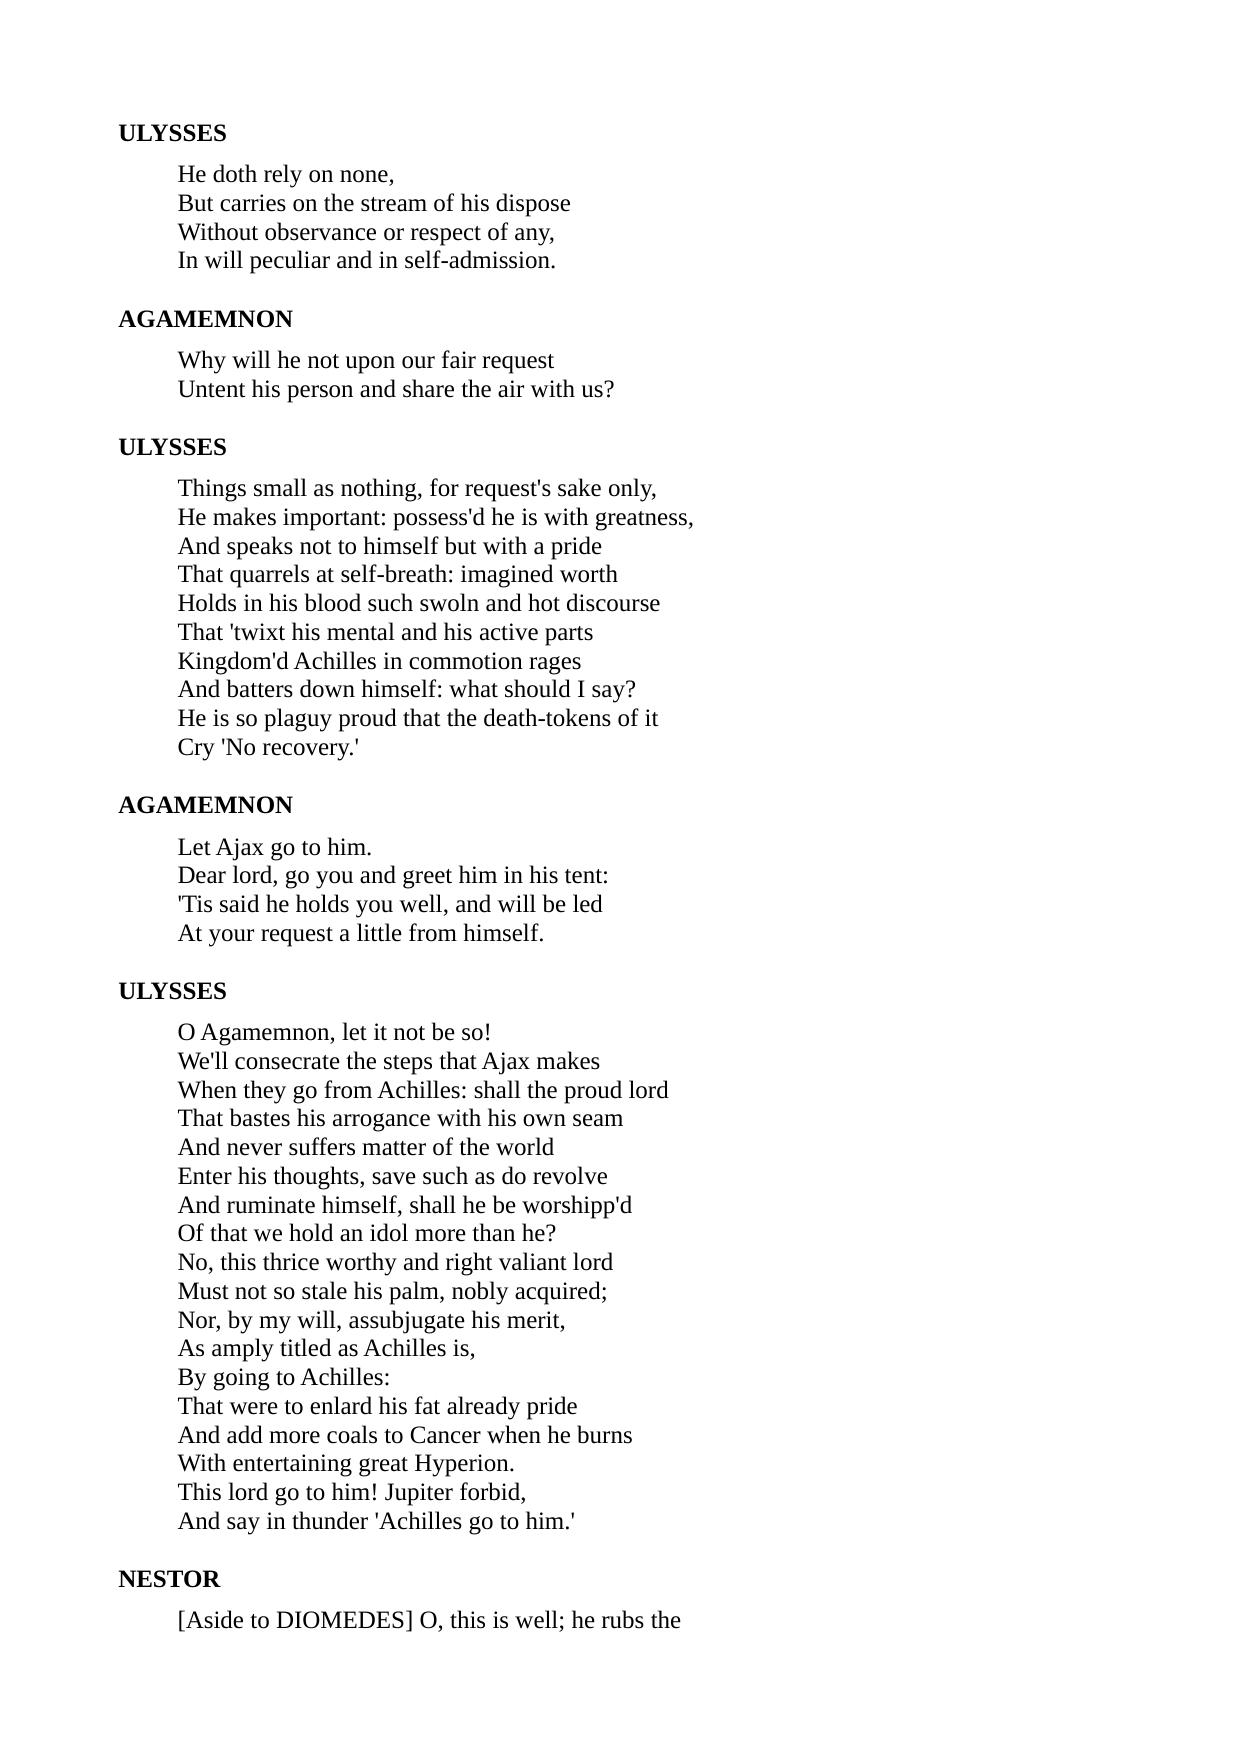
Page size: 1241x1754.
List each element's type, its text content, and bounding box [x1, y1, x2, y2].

text He doth rely on none, But carries on the stream of his dispose Without observance or respect of any, In will peculiar and in self-admission. [177, 159, 1063, 274]
text NESTOR [118, 1564, 1122, 1593]
text [Aside to DIOMEDES] O, this is well; he rubs the [177, 1606, 1063, 1634]
text AGAMEMNON [118, 790, 1122, 819]
text Let Ajax go to him. Dear lord, go you and greet him in his tent: 'Tis said he holds you well, and will be led At your request a little from himself. [177, 832, 1063, 947]
text Why will he not upon our fair request Untent his person and share the air with us? [177, 345, 1063, 403]
text ULYSSES [118, 118, 1122, 147]
text Things small as nothing, for request's sake only, He makes important: possess'd he is with greatness, And speaks not to himself but with a pride That quarrels at self-breath: imagined worth Holds in his blood such swoln and hot discourse That 'twixt his mental and his active parts Kingdom'd Achilles in commotion rages And batters down himself: what should I say? He is so plaguy proud that the death-tokens of it Cry 'No recovery.' [177, 473, 1063, 761]
text AGAMEMNON [118, 304, 1122, 333]
text ULYSSES [118, 432, 1122, 461]
text ULYSSES [118, 976, 1122, 1005]
text O Agamemnon, let it not be so! We'll consecrate the steps that Ajax makes When they go from Achilles: shall the proud lord That bastes his arrogance with his own seam And never suffers matter of the world Enter his thoughts, save such as do revolve And ruminate himself, shall he be worshipp'd Of that we hold an idol more than he? No, this thrice worthy and right valiant lord Must not so stale his palm, nobly acquired; Nor, by my will, assubjugate his merit, As amply titled as Achilles is, By going to Achilles: That were to enlard his fat already pride And add more coals to Cancer when he burns With entertaining great Hyperion. This lord go to him! Jupiter forbid, And say in thunder 'Achilles go to him.' [177, 1017, 1063, 1535]
